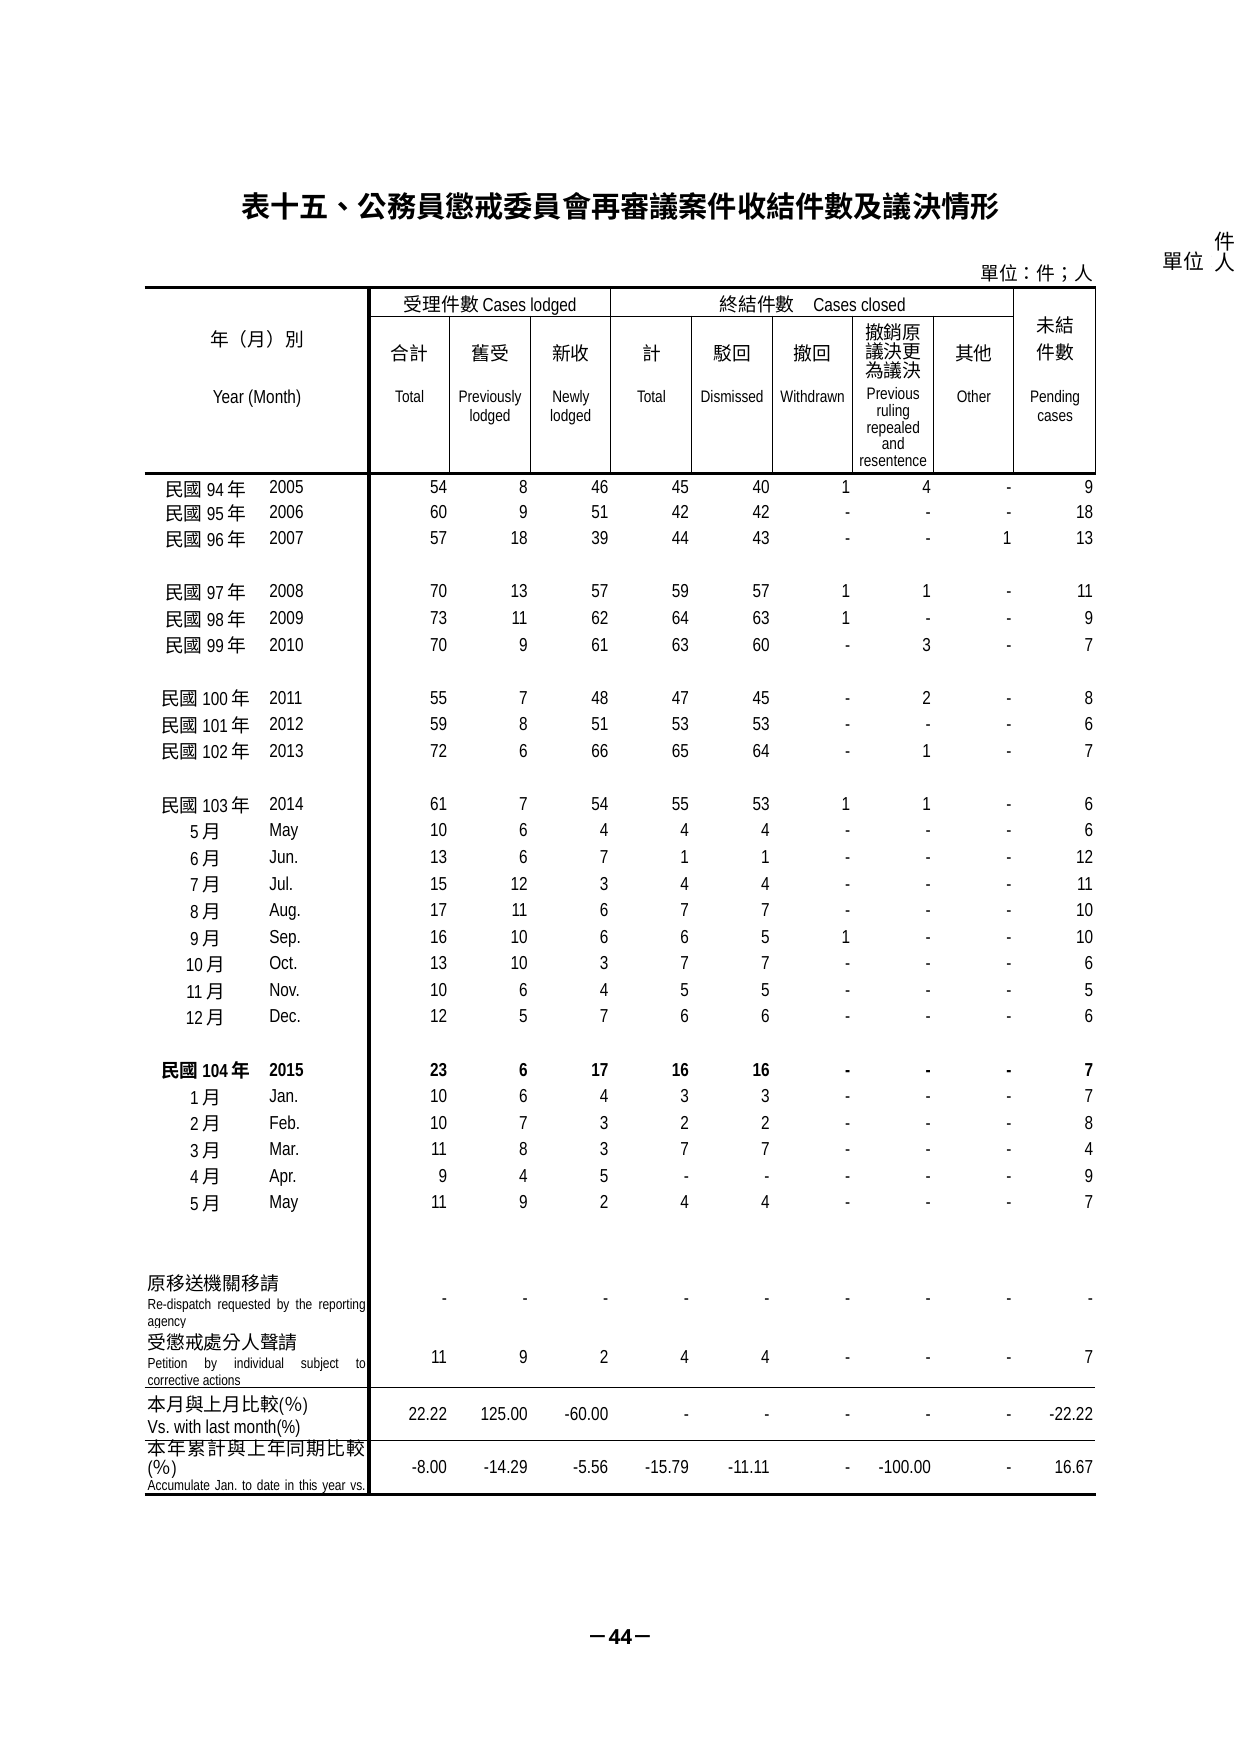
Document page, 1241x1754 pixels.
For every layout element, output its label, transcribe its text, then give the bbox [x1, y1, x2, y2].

table_cell - [933, 976, 1014, 1003]
table_cell 42 [691, 498, 772, 525]
table_cell 10 [450, 923, 530, 950]
table_cell 4 [691, 1189, 772, 1215]
table_cell 駁回 [692, 317, 772, 386]
table_cell Jun. [266, 844, 367, 870]
table_cell 8 [450, 475, 530, 498]
table_cell - [933, 870, 1014, 897]
table_cell Apr. [266, 1162, 367, 1189]
table_cell 73 [371, 604, 449, 631]
table_cell [853, 1215, 933, 1242]
table_cell [691, 764, 772, 790]
table_cell [1014, 764, 1096, 790]
table_cell 2 [691, 1109, 772, 1136]
table_cell - [450, 1269, 530, 1327]
table_cell Feb. [266, 1109, 367, 1136]
table_cell 62 [530, 604, 611, 631]
table_cell 7 [1014, 1056, 1096, 1082]
table_header 未結 件數 [1014, 289, 1095, 386]
table_header 年（月）別 [145, 289, 367, 386]
table_cell 9 [1014, 475, 1096, 498]
table_cell [611, 1215, 691, 1242]
table_cell - [853, 1003, 933, 1029]
table_cell 16 [371, 923, 449, 950]
table_cell [266, 551, 367, 578]
table_cell - [772, 1136, 853, 1162]
table_cell [530, 551, 611, 578]
table_cell 11 [371, 1136, 449, 1162]
table_cell - [853, 844, 933, 870]
table_cell - [933, 1083, 1014, 1109]
table_cell Other [934, 386, 1013, 469]
table_cell - [933, 1269, 1014, 1327]
table_cell [450, 551, 530, 578]
table_cell Jan. [266, 1083, 367, 1109]
table_cell - [933, 844, 1014, 870]
table_cell [450, 764, 530, 790]
table_cell - [1014, 1269, 1096, 1327]
table_cell - [933, 1109, 1014, 1136]
table_cell 7 [691, 1136, 772, 1162]
table_cell - [772, 844, 853, 870]
table_cell 民國102年 [145, 737, 266, 764]
table_cell Nov. [266, 976, 367, 1003]
table_cell 撤銷原議決更為議決 [853, 317, 933, 386]
table_cell 7月 [145, 870, 266, 897]
table_cell [772, 1029, 853, 1056]
table_cell [933, 1029, 1014, 1056]
table_cell - [691, 1162, 772, 1189]
table_cell 9 [371, 1162, 449, 1189]
table_cell [450, 1242, 530, 1268]
table_cell 1 [933, 525, 1014, 551]
table_cell 7 [1014, 631, 1096, 657]
table_cell 8 [1014, 684, 1096, 711]
table_cell 5月 [145, 817, 266, 843]
text 單位：件；人 [148, 259, 1092, 286]
table_cell [1014, 551, 1096, 578]
table_cell - [933, 684, 1014, 711]
text 件人 [1212, 231, 1240, 274]
table_cell - [933, 1441, 1014, 1493]
table_cell - [933, 1189, 1014, 1215]
table_cell Previous ruling repealed and resentenced [853, 386, 933, 469]
table_cell 民國 98年 [145, 604, 266, 631]
table_cell 7 [611, 950, 691, 976]
table_cell 48 [530, 684, 611, 711]
table_cell [1014, 1215, 1096, 1242]
table_cell 4 [611, 1328, 691, 1387]
table_cell 受懲戒處分人聲請 Petition by individual subject to corrective actions [145, 1328, 367, 1387]
table_cell - [371, 1269, 449, 1327]
table_cell 6 [691, 1003, 772, 1029]
table_cell - [933, 578, 1014, 604]
table_cell 17 [530, 1056, 611, 1082]
table_cell 64 [691, 737, 772, 764]
table_cell 舊受 [450, 317, 530, 386]
table_cell [530, 1215, 611, 1242]
table_cell 2月 [145, 1109, 266, 1136]
table_cell 1 [691, 844, 772, 870]
table_cell 6 [1014, 817, 1096, 843]
table_cell [611, 1029, 691, 1056]
table_cell [691, 1242, 772, 1268]
table_cell 計 [611, 317, 691, 386]
table_cell -14.29 [450, 1441, 530, 1493]
table_cell 3 [530, 870, 611, 897]
table_cell 16.67 [1014, 1440, 1096, 1493]
table_cell 72 [371, 737, 449, 764]
table_cell 2011 [266, 684, 367, 711]
table_cell 23 [371, 1056, 449, 1082]
table_cell 10 [371, 817, 449, 843]
table_cell 46 [530, 475, 611, 498]
table_cell 59 [371, 711, 449, 737]
table_cell -8.00 [371, 1441, 449, 1493]
table_cell [371, 764, 449, 790]
table_cell 8 [1014, 1109, 1096, 1136]
table_cell Dec. [266, 1003, 367, 1029]
table_cell [266, 764, 367, 790]
table_cell - [933, 817, 1014, 843]
table_cell 57 [371, 525, 449, 551]
table_cell -22.22 [1014, 1387, 1096, 1440]
table_cell 66 [530, 737, 611, 764]
table_cell 10 [371, 976, 449, 1003]
table_cell 6 [1014, 950, 1096, 976]
table_cell 民國 94年 [145, 475, 266, 498]
table_cell [611, 551, 691, 578]
table_cell - [611, 1162, 691, 1189]
table_cell 民國 99年 [145, 631, 266, 657]
table_cell [1014, 658, 1096, 684]
table_cell - [772, 525, 853, 551]
table_cell 13 [450, 578, 530, 604]
table_cell 70 [371, 631, 449, 657]
table_cell 53 [611, 711, 691, 737]
table_cell Dismissed [692, 386, 772, 469]
table_cell - [853, 1056, 933, 1082]
table_cell 民國101年 [145, 711, 266, 737]
table_cell [450, 1215, 530, 1242]
table_cell [611, 658, 691, 684]
table_cell - [853, 1109, 933, 1136]
table_cell - [772, 1162, 853, 1189]
table_cell 6 [530, 923, 611, 950]
table_cell 42 [611, 498, 691, 525]
table_cell 17 [371, 897, 449, 923]
table_cell 10 [371, 1083, 449, 1109]
table_header 受理件數Cases lodged [371, 289, 610, 316]
table_cell 2015 [266, 1056, 367, 1082]
table_cell [611, 764, 691, 790]
table_cell 7 [530, 1003, 611, 1029]
table_cell [691, 658, 772, 684]
table_cell [772, 658, 853, 684]
table_cell [530, 1242, 611, 1268]
table_header 終結件數 Cases closed [611, 289, 1013, 316]
table_cell - [772, 737, 853, 764]
table_cell 6 [1014, 1003, 1096, 1029]
table_cell 9 [450, 631, 530, 657]
table_cell - [853, 976, 933, 1003]
table_cell - [933, 711, 1014, 737]
table_cell 39 [530, 525, 611, 551]
table_cell - [933, 1136, 1014, 1162]
table_cell 9 [1014, 1162, 1096, 1189]
table_cell 1 [772, 578, 853, 604]
table_cell 5 [1014, 976, 1096, 1003]
table_cell 2010 [266, 631, 367, 657]
table_cell 9 [450, 1328, 530, 1387]
table_cell 11 [1014, 870, 1096, 897]
table_cell 10 [1014, 897, 1096, 923]
table_cell 54 [530, 790, 611, 817]
table_cell 13 [371, 844, 449, 870]
table_cell - [853, 817, 933, 843]
table_cell 16 [691, 1056, 772, 1082]
table_cell - [772, 498, 853, 525]
table_cell 2013 [266, 737, 367, 764]
table_cell 民國103年 [145, 790, 266, 817]
table_cell [371, 1242, 449, 1268]
table_cell - [933, 1003, 1014, 1029]
table_cell 5 [611, 976, 691, 1003]
table_cell 其他 [934, 317, 1013, 386]
table_cell [266, 1029, 367, 1056]
table_cell - [772, 950, 853, 976]
table_cell 3 [691, 1083, 772, 1109]
table_cell 1 [772, 790, 853, 817]
table_cell 12 [1014, 844, 1096, 870]
table_cell 1 [853, 790, 933, 817]
table_cell - [691, 1269, 772, 1327]
table_cell - [772, 631, 853, 657]
table_cell 5 [450, 1003, 530, 1029]
table_cell 4 [853, 475, 933, 498]
table_cell - [530, 1269, 611, 1327]
table_cell Pending cases [1014, 386, 1095, 469]
table_cell - [772, 1109, 853, 1136]
table_cell 7 [1014, 1189, 1096, 1215]
table_cell - [933, 923, 1014, 950]
table_cell - [772, 1269, 853, 1327]
table_cell 4 [691, 817, 772, 843]
table_cell 2009 [266, 604, 367, 631]
table_cell 民國104年 [145, 1056, 266, 1082]
table_cell Mar. [266, 1136, 367, 1162]
table_cell 7 [611, 897, 691, 923]
table_cell 4 [530, 976, 611, 1003]
table_cell [691, 551, 772, 578]
table_cell 7 [530, 844, 611, 870]
table_cell [691, 1215, 772, 1242]
table_cell [530, 658, 611, 684]
text 表十五、公務員懲戒委員會再審議案件收結件數及議決情形 [148, 183, 1092, 225]
table_cell - [772, 1189, 853, 1215]
table_cell - [933, 631, 1014, 657]
table_cell [933, 1242, 1014, 1268]
table_cell 57 [530, 578, 611, 604]
table_cell Aug. [266, 897, 367, 923]
text [1162, 270, 1240, 277]
table_cell [145, 1215, 266, 1242]
table_cell -11.11 [691, 1441, 772, 1493]
table_cell [772, 764, 853, 790]
table_cell 民國 96年 [145, 525, 266, 551]
table_cell 7 [611, 1136, 691, 1162]
table_cell 4 [450, 1162, 530, 1189]
table_cell 61 [530, 631, 611, 657]
table_cell - [853, 1388, 933, 1440]
table_cell 59 [611, 578, 691, 604]
table_cell 原移送機關移請 Re-dispatch requested by the reporting agency [145, 1269, 367, 1327]
table_cell - [933, 604, 1014, 631]
table_cell [266, 1215, 367, 1242]
table_cell Sep. [266, 923, 367, 950]
table_cell 2006 [266, 498, 367, 525]
table_cell 43 [691, 525, 772, 551]
table_cell [145, 1029, 266, 1056]
table_cell 3月 [145, 1136, 266, 1162]
table_cell 7 [1014, 1083, 1096, 1109]
table_cell - [772, 711, 853, 737]
table_cell 2008 [266, 578, 367, 604]
table_cell 16 [611, 1056, 691, 1082]
table_cell 9月 [145, 923, 266, 950]
table_cell 51 [530, 711, 611, 737]
table_cell Total [611, 386, 691, 469]
table_cell - [853, 1328, 933, 1387]
table_cell [853, 1242, 933, 1268]
table_cell 6 [450, 1083, 530, 1109]
table_cell 18 [450, 525, 530, 551]
table_cell 2012 [266, 711, 367, 737]
table_cell 60 [371, 498, 449, 525]
table_cell [530, 1029, 611, 1056]
table_cell [145, 551, 266, 578]
table_cell Total [371, 386, 449, 469]
table_cell [853, 658, 933, 684]
table_cell May [266, 1189, 367, 1215]
table_cell 1 [772, 923, 853, 950]
table_cell 6 [450, 844, 530, 870]
table_cell - [933, 1056, 1014, 1082]
table_cell 54 [371, 475, 449, 498]
table_cell 63 [611, 631, 691, 657]
table_cell 5 [691, 923, 772, 950]
table_cell 13 [371, 950, 449, 976]
table_cell 6 [1014, 711, 1096, 737]
table_cell 4 [691, 870, 772, 897]
table_cell 12 [450, 870, 530, 897]
table_cell 65 [611, 737, 691, 764]
table_cell 合計 [371, 317, 449, 386]
table_cell - [853, 897, 933, 923]
table_cell 11月 [145, 976, 266, 1003]
table_cell [772, 1215, 853, 1242]
table_cell - [772, 897, 853, 923]
table_cell 1 [853, 737, 933, 764]
table_cell Previously lodged [450, 386, 530, 469]
table_cell 2005 [266, 475, 367, 498]
table_cell 4 [611, 870, 691, 897]
table_cell 6 [450, 1056, 530, 1082]
text 單位： [1162, 245, 1212, 270]
table_cell 12 [371, 1003, 449, 1029]
table_cell 民國100年 [145, 684, 266, 711]
table_cell Year (Month) [145, 386, 367, 469]
table_cell Jul. [266, 870, 367, 897]
table_cell 8 [450, 1136, 530, 1162]
table_cell 9 [1014, 604, 1096, 631]
table_cell 6 [611, 1003, 691, 1029]
table_cell [450, 658, 530, 684]
table_cell 3 [853, 631, 933, 657]
table_cell 7 [691, 950, 772, 976]
table_cell [933, 764, 1014, 790]
table_cell - [772, 870, 853, 897]
table_cell 10 [1014, 923, 1096, 950]
table_cell 11 [450, 897, 530, 923]
table_cell 本月與上月比較(％) Vs. with last month(%) [145, 1388, 367, 1440]
table_cell 5月 [145, 1189, 266, 1215]
table_cell - [772, 1083, 853, 1109]
table_cell 4 [530, 817, 611, 843]
table_cell - [853, 498, 933, 525]
table_cell 3 [611, 1083, 691, 1109]
table_cell 9 [450, 1189, 530, 1215]
table_cell 60 [691, 631, 772, 657]
table_cell - [853, 1136, 933, 1162]
table_cell [853, 1029, 933, 1056]
table_cell 47 [611, 684, 691, 711]
table_cell - [933, 897, 1014, 923]
table_cell 4 [611, 817, 691, 843]
table_cell 4 [530, 1083, 611, 1109]
table_cell 4 [691, 1328, 772, 1387]
table_cell [266, 1242, 367, 1268]
table_cell - [933, 790, 1014, 817]
table_cell - [772, 1056, 853, 1082]
table_cell 125.00 [450, 1388, 530, 1440]
table_cell 5 [691, 976, 772, 1003]
table_cell [145, 1242, 266, 1268]
table_cell 57 [691, 578, 772, 604]
table_cell 4月 [145, 1162, 266, 1189]
table_cell 10 [371, 1109, 449, 1136]
table_cell - [772, 1003, 853, 1029]
table_cell 9 [450, 498, 530, 525]
table_cell [853, 551, 933, 578]
table_cell - [933, 737, 1014, 764]
table_cell - [853, 1269, 933, 1327]
table_cell 7 [450, 790, 530, 817]
table_cell -100.00 [853, 1441, 933, 1493]
table_cell 2014 [266, 790, 367, 817]
table_cell 2 [853, 684, 933, 711]
table_cell 2 [611, 1109, 691, 1136]
table_cell - [772, 1388, 853, 1440]
table_cell 1 [772, 604, 853, 631]
table_cell - [853, 870, 933, 897]
table_cell 51 [530, 498, 611, 525]
table_cell 2007 [266, 525, 367, 551]
table_cell 4 [611, 1189, 691, 1215]
table_cell [933, 551, 1014, 578]
table_cell 2 [530, 1189, 611, 1215]
table_cell 40 [691, 475, 772, 498]
table_cell - [853, 950, 933, 976]
table_cell - [772, 976, 853, 1003]
table_cell [530, 764, 611, 790]
table_cell - [611, 1269, 691, 1327]
table_cell 1月 [145, 1083, 266, 1109]
table_cell 3 [530, 1136, 611, 1162]
table_cell 7 [691, 897, 772, 923]
table_cell 新收 [531, 317, 610, 386]
table_cell 6 [450, 737, 530, 764]
table_cell - [853, 1189, 933, 1215]
table_cell 民國 95年 [145, 498, 266, 525]
table_cell 70 [371, 578, 449, 604]
table_cell 民國 97年 [145, 578, 266, 604]
table_cell 10月 [145, 950, 266, 976]
table_cell Withdrawn [773, 386, 852, 469]
table_cell 1 [611, 844, 691, 870]
table_cell 11 [450, 604, 530, 631]
table_cell - [772, 684, 853, 711]
table_cell May [266, 817, 367, 843]
table_cell - [853, 923, 933, 950]
table_cell [611, 1242, 691, 1268]
table_cell [772, 551, 853, 578]
table_cell -5.56 [530, 1441, 611, 1493]
table_cell 1 [772, 475, 853, 498]
table_cell -60.00 [530, 1388, 611, 1440]
table_cell [266, 658, 367, 684]
table_cell 8 [450, 711, 530, 737]
table_cell [933, 658, 1014, 684]
table_cell 6月 [145, 844, 266, 870]
table_cell 本年累計與上年同期比較(％) Accumulate Jan. to date in this year vs. last year (%) [145, 1441, 367, 1493]
table_cell [371, 551, 449, 578]
table_cell 64 [611, 604, 691, 631]
table_cell 11 [1014, 578, 1096, 604]
table_cell - [933, 950, 1014, 976]
table_cell [371, 1029, 449, 1056]
table_cell - [853, 711, 933, 737]
table_cell 55 [371, 684, 449, 711]
table_cell - [933, 1162, 1014, 1189]
table_cell [691, 1029, 772, 1056]
table_cell 63 [691, 604, 772, 631]
table_cell [145, 658, 266, 684]
table_cell [933, 1215, 1014, 1242]
table_cell 22.22 [371, 1388, 449, 1440]
table_cell [1014, 1029, 1096, 1056]
table_cell - [853, 525, 933, 551]
table_cell 4 [1014, 1136, 1096, 1162]
table_cell [853, 764, 933, 790]
table_cell - [772, 1328, 853, 1387]
table_cell 6 [1014, 790, 1096, 817]
table_cell 3 [530, 950, 611, 976]
table_cell 61 [371, 790, 449, 817]
table_cell 45 [691, 684, 772, 711]
table_cell [772, 1242, 853, 1268]
table_cell - [853, 1162, 933, 1189]
table_cell - [611, 1388, 691, 1440]
table_cell 6 [450, 976, 530, 1003]
table_cell 2 [530, 1328, 611, 1387]
table_cell - [772, 817, 853, 843]
table_cell 55 [611, 790, 691, 817]
table_cell -15.79 [611, 1441, 691, 1493]
table_cell Newly lodged [531, 386, 610, 469]
table_cell - [933, 498, 1014, 525]
table_cell 13 [1014, 525, 1096, 551]
table_cell [450, 1029, 530, 1056]
table_cell - [933, 1388, 1014, 1440]
table_cell 44 [611, 525, 691, 551]
table_cell 1 [853, 578, 933, 604]
table_cell 7 [450, 1109, 530, 1136]
table_cell 5 [530, 1162, 611, 1189]
table_cell 45 [611, 475, 691, 498]
table_cell 11 [371, 1189, 449, 1215]
table_cell - [933, 1328, 1014, 1387]
table_cell 3 [530, 1109, 611, 1136]
table_cell 12月 [145, 1003, 266, 1029]
table_cell 53 [691, 711, 772, 737]
table_cell [145, 764, 266, 790]
table_cell Oct. [266, 950, 367, 976]
table_cell 8月 [145, 897, 266, 923]
table_cell 6 [530, 897, 611, 923]
table_cell 15 [371, 870, 449, 897]
table_cell - [772, 1441, 853, 1493]
table_cell [371, 658, 449, 684]
table_cell 6 [450, 817, 530, 843]
table_cell [371, 1215, 449, 1242]
table_cell - [933, 475, 1014, 498]
table_cell 11 [371, 1328, 449, 1387]
table_cell 18 [1014, 498, 1096, 525]
table_cell 7 [1014, 737, 1096, 764]
table_cell 7 [1014, 1328, 1096, 1387]
table_cell 撤回 [773, 317, 852, 386]
table_cell 10 [450, 950, 530, 976]
table_cell [1014, 1242, 1096, 1268]
table_cell - [691, 1388, 772, 1440]
table_cell 6 [611, 923, 691, 950]
table_cell - [853, 604, 933, 631]
table_cell 53 [691, 790, 772, 817]
table_cell 7 [450, 684, 530, 711]
table_cell - [853, 1083, 933, 1109]
